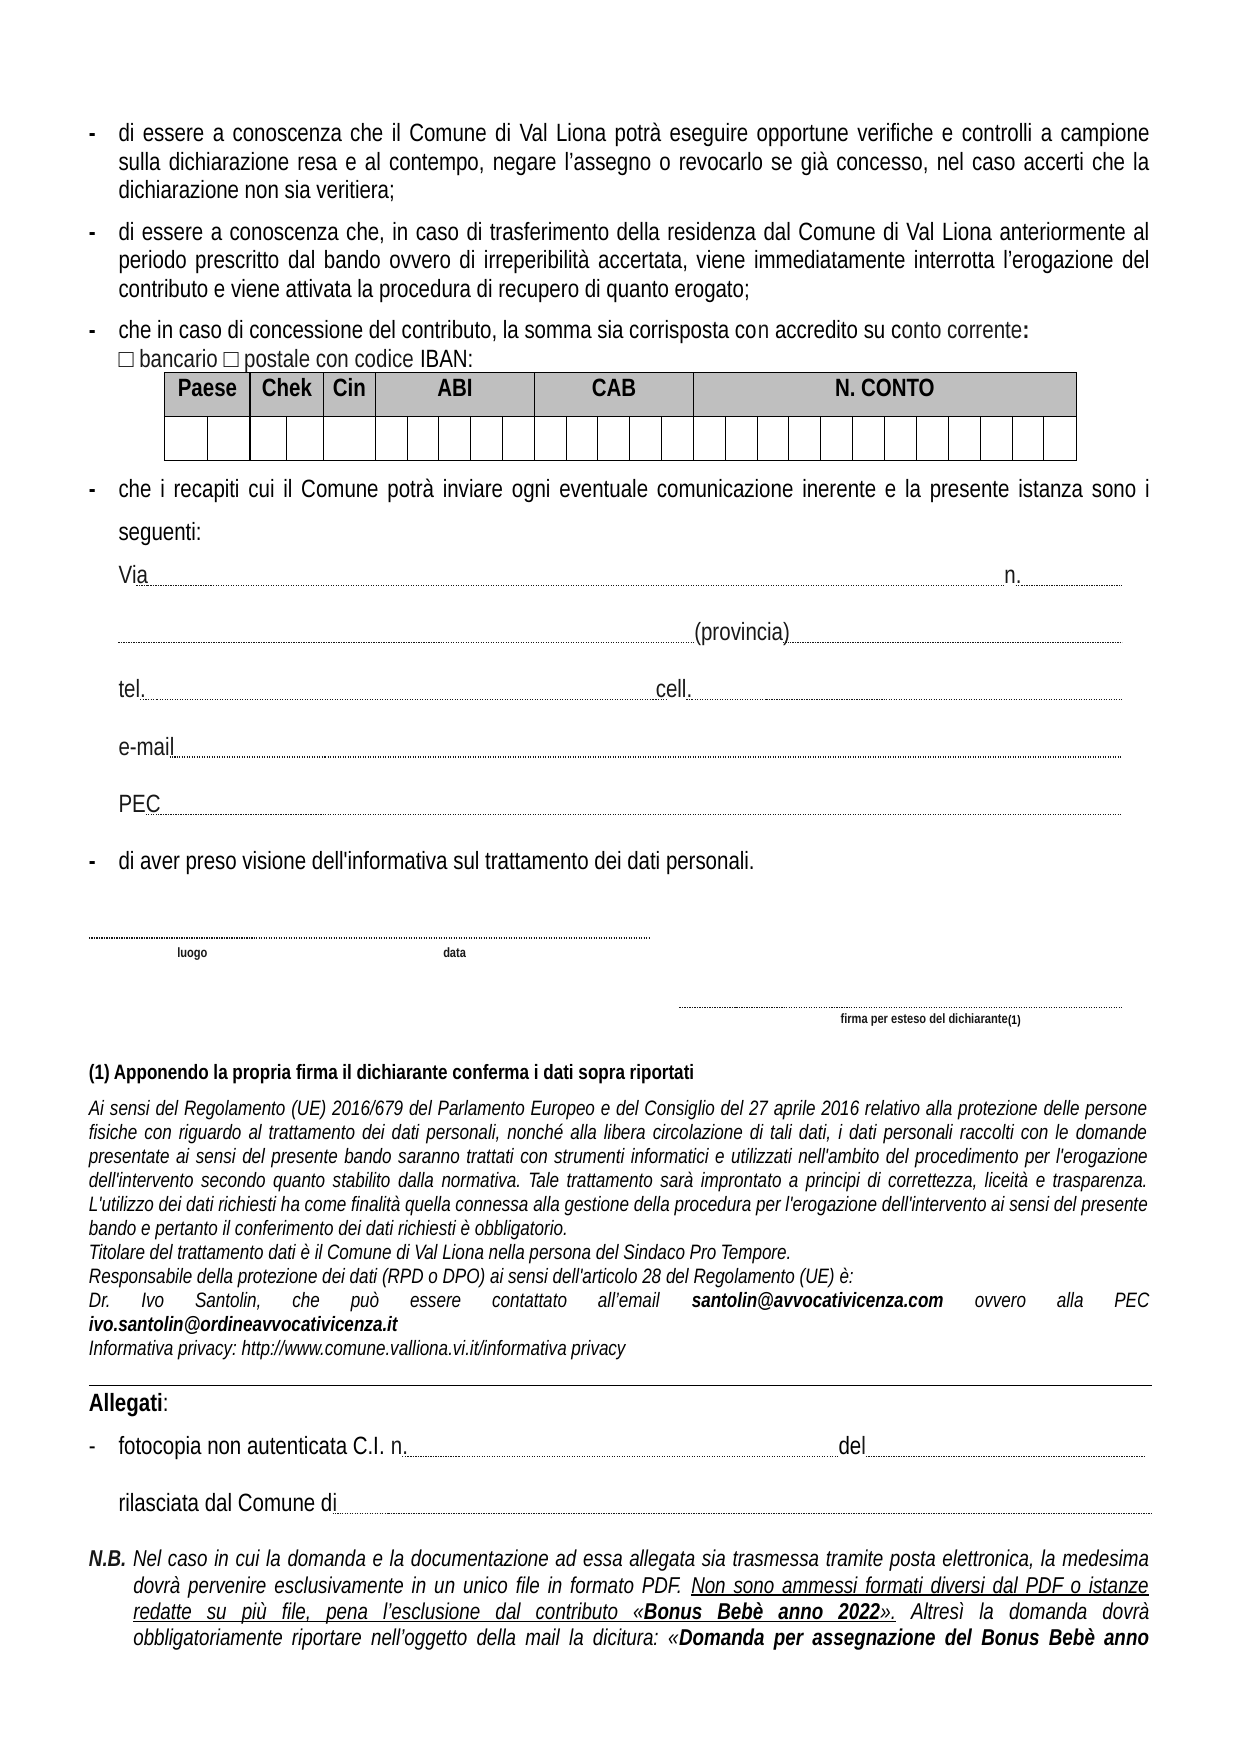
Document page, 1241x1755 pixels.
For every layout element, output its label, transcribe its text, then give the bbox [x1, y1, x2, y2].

table_cell [694, 417, 725, 460]
text rilasciata dal Comune di [118, 1488, 1152, 1517]
table_header CAB [535, 373, 693, 416]
text e-mail [89, 732, 1152, 760]
table_cell [821, 417, 852, 460]
table_cell [981, 417, 1012, 460]
table_cell [598, 417, 629, 460]
text firma per esteso del dichiarante(1) [89, 1011, 1152, 1035]
table_header ABI [376, 373, 534, 416]
table_cell [1044, 417, 1076, 460]
text PEC [89, 789, 1152, 817]
list di essere a conoscenza che, in caso di trasferimento della residenza dal Comune di Val Liona anteriormente al periodo prescritto dal bando ovvero di irreperibilità accertata, viene immediatamente interrotta l’erogazione del contributo e viene attivata la procedura di recupero di quanto erogato; [89, 217, 1152, 302]
text (provincia) [89, 617, 1152, 646]
table_header Cin [324, 373, 375, 416]
text Via n. [89, 560, 1152, 588]
text □ bancario □ postale con codice IBAN: [118, 344, 1152, 372]
table_cell [662, 417, 693, 460]
text Informativa privacy: http://www.comune.valliona.vi.it/informativa privacy [89, 1336, 1152, 1360]
table_cell [439, 417, 470, 460]
table_cell [885, 417, 916, 460]
list fotocopia non autenticata C.I. n. del [89, 1431, 1152, 1459]
table_cell [408, 417, 438, 460]
text luogo data [89, 941, 1152, 969]
text Dr. Ivo Santolin, che può essere contattato all’email santolin@avvocativicenza.com ovvero alla PEC ivo.santolin@ordineavvocativicenza.it [89, 1288, 1152, 1336]
table_cell [208, 417, 249, 460]
table_cell [165, 417, 207, 460]
table_cell [471, 417, 502, 460]
table_cell [535, 417, 566, 460]
table_cell [287, 417, 323, 460]
text (1) Apponendo la propria firma il dichiarante conferma i dati sopra riportati [89, 1060, 1152, 1084]
table_cell [503, 417, 534, 460]
table_cell [726, 417, 757, 460]
table_cell [630, 417, 661, 460]
text N.B. Nel caso in cui la domanda e la documentazione ad essa allegata sia trasmessa tramite posta elettronica, la medesima dovrà pervenire esclusivamente in un unico file in formato PDF. Non sono ammessi formati diversi dal PDF o istanze redatte su più file, pena l’esclusione dal contributo «Bonus Bebè anno 2022». Altresì la domanda dovrà obbligatoriamente riportare nell’oggetto della mail la dicitura: «Domanda per assegnazione del Bonus Bebè anno [89, 1545, 1152, 1651]
list che i recapiti cui il Comune potrà inviare ogni eventuale comunicazione inerente e la presente istanza sono i seguenti: [89, 474, 1152, 545]
list che in caso di concessione del contributo, la somma sia corrisposta con accredito su conto corrente: [89, 315, 1152, 344]
table_header Paese [165, 373, 249, 416]
table_cell [376, 417, 407, 460]
table_cell [567, 417, 597, 460]
list di essere a conoscenza che il Comune di Val Liona potrà eseguire opportune verifiche e controlli a campione sulla dichiarazione resa e al contempo, negare l’assegno o revocarlo se già concesso, nel caso accerti che la dichiarazione non sia veritiera; [89, 118, 1152, 204]
table_cell [1013, 417, 1043, 460]
table_cell [324, 417, 375, 460]
text Allegati: [89, 1386, 1152, 1416]
table_cell [251, 417, 286, 460]
list di aver preso visione dell'informativa sul trattamento dei dati personali. [89, 846, 1152, 875]
text Titolare del trattamento dati è il Comune di Val Liona nella persona del Sindaco Pro Tempore. [89, 1240, 1152, 1264]
text Responsabile della protezione dei dati (RPD o DPO) ai sensi dell'articolo 28 del Regolamento (UE) è: [89, 1264, 1152, 1288]
table_cell [949, 417, 980, 460]
table_cell [917, 417, 948, 460]
table_cell [853, 417, 884, 460]
text Ai sensi del Regolamento (UE) 2016/679 del Parlamento Europeo e del Consiglio del 27 aprile 2016 relativo alla protezione delle persone fisiche con riguardo al trattamento dei dati personali, nonché alla libera circolazione di tali dati, i dati personali raccolti con le domande presentate ai sensi del presente bando saranno trattati con strumenti informatici e utilizzati nell'ambito del procedimento per l'erogazione dell'intervento secondo quanto stabilito dalla normativa. Tale trattamento sarà improntato a principi di correttezza, liceità e trasparenza. L'utilizzo dei dati richiesti ha come finalità quella connessa alla gestione della procedura per l'erogazione dell'intervento ai sensi del presente bando e pertanto il conferimento dei dati richiesti è obbligatorio. [89, 1096, 1152, 1240]
text tel. cell. [89, 674, 1152, 703]
table_header Chek [251, 373, 323, 416]
table_cell [758, 417, 788, 460]
table_cell [789, 417, 820, 460]
table_header N. CONTO [694, 373, 1076, 416]
